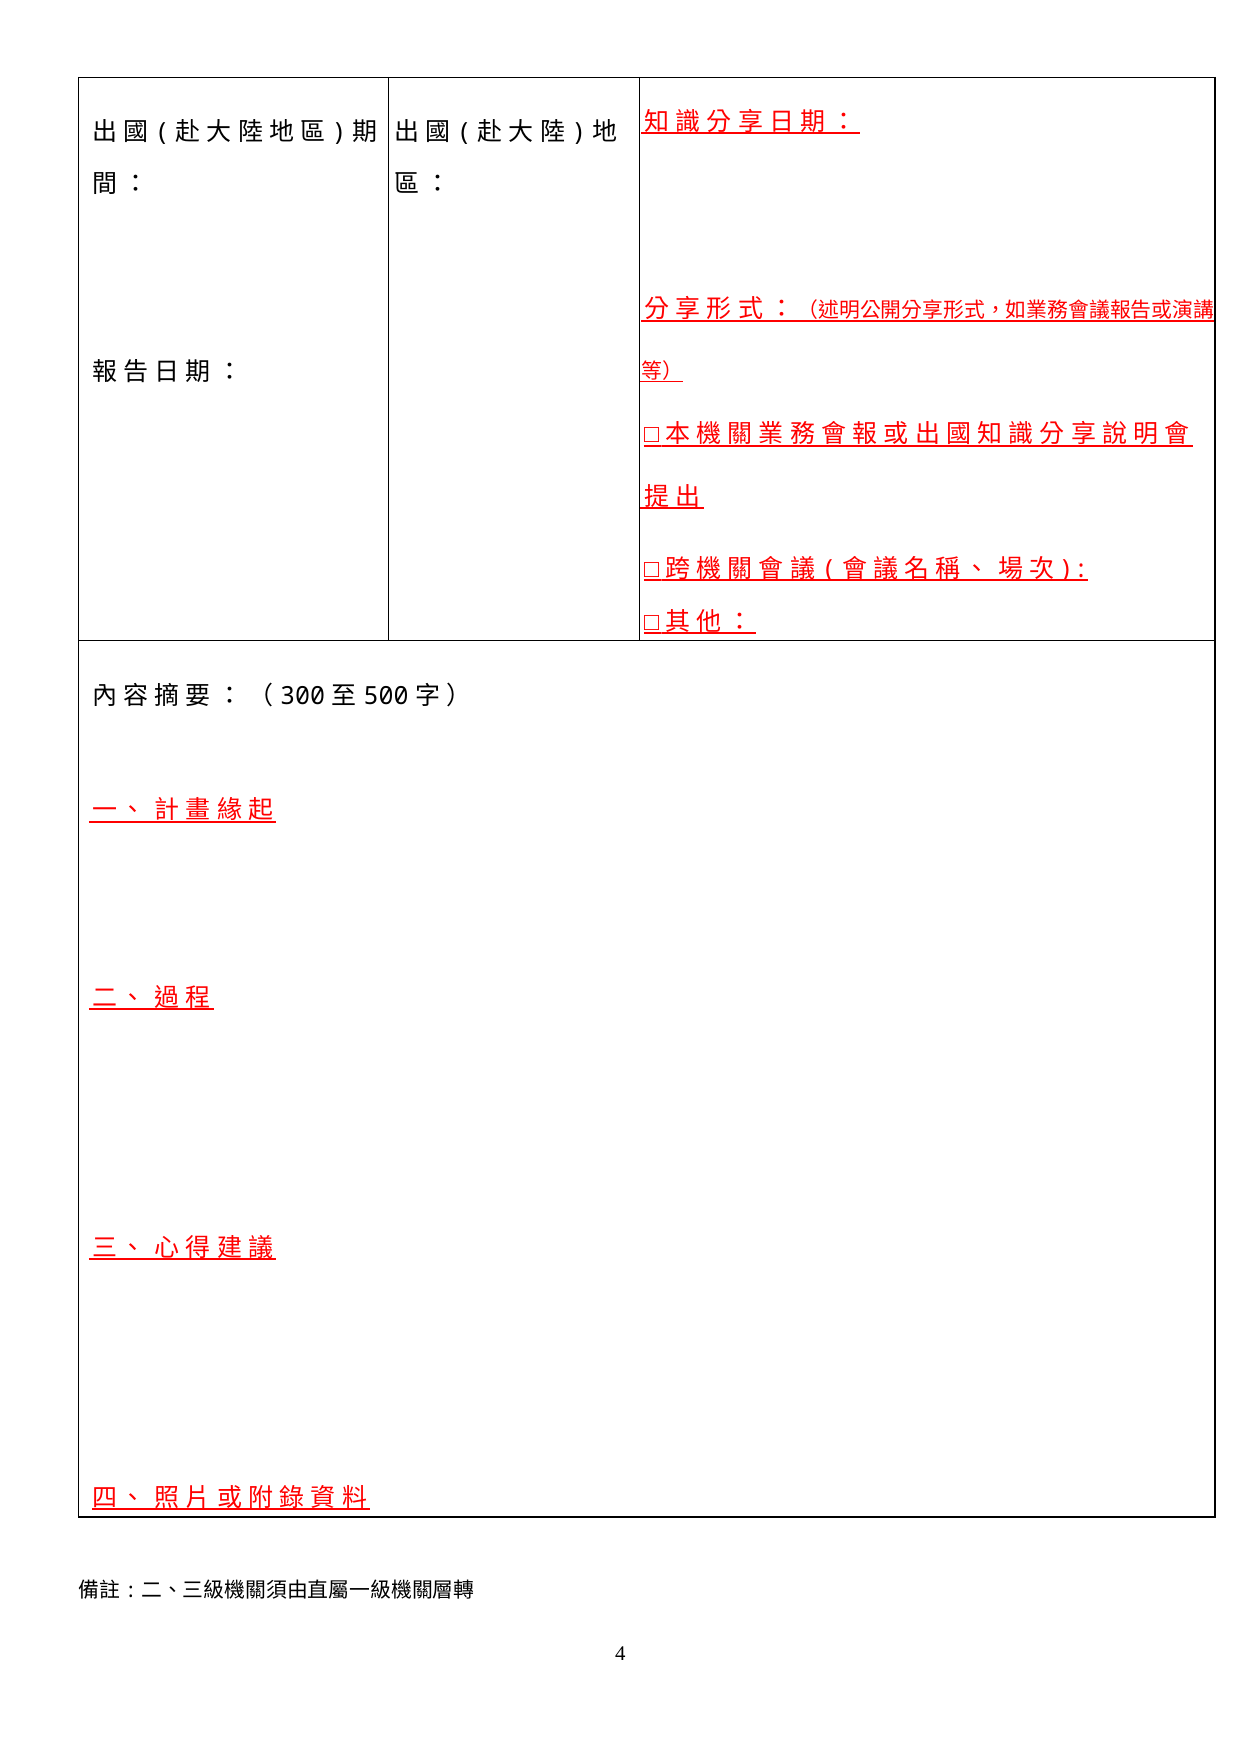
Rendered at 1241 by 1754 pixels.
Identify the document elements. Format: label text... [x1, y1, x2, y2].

table_cell 內容摘要：（300至500字） 一、計畫緣起 二、過程 三、心得建議 四、照片或附錄資料 [79, 641, 1214, 1516]
table_cell 出國(赴大陸)地區： [389, 78, 639, 640]
table_cell 知識分享日期： 分享形式：（述明公開分享形式，如業務會議報告或演講等） □本機關業務會報或出國知識分享說明會提出 □跨機關會議(會議名稱、場次): □其他： [640, 78, 1214, 640]
table_cell 出國(赴大陸地區)期間： 報告日期： [79, 78, 388, 640]
text 備註:二、三級機關須由直屬一級機關層轉 [78, 1536, 1162, 1599]
